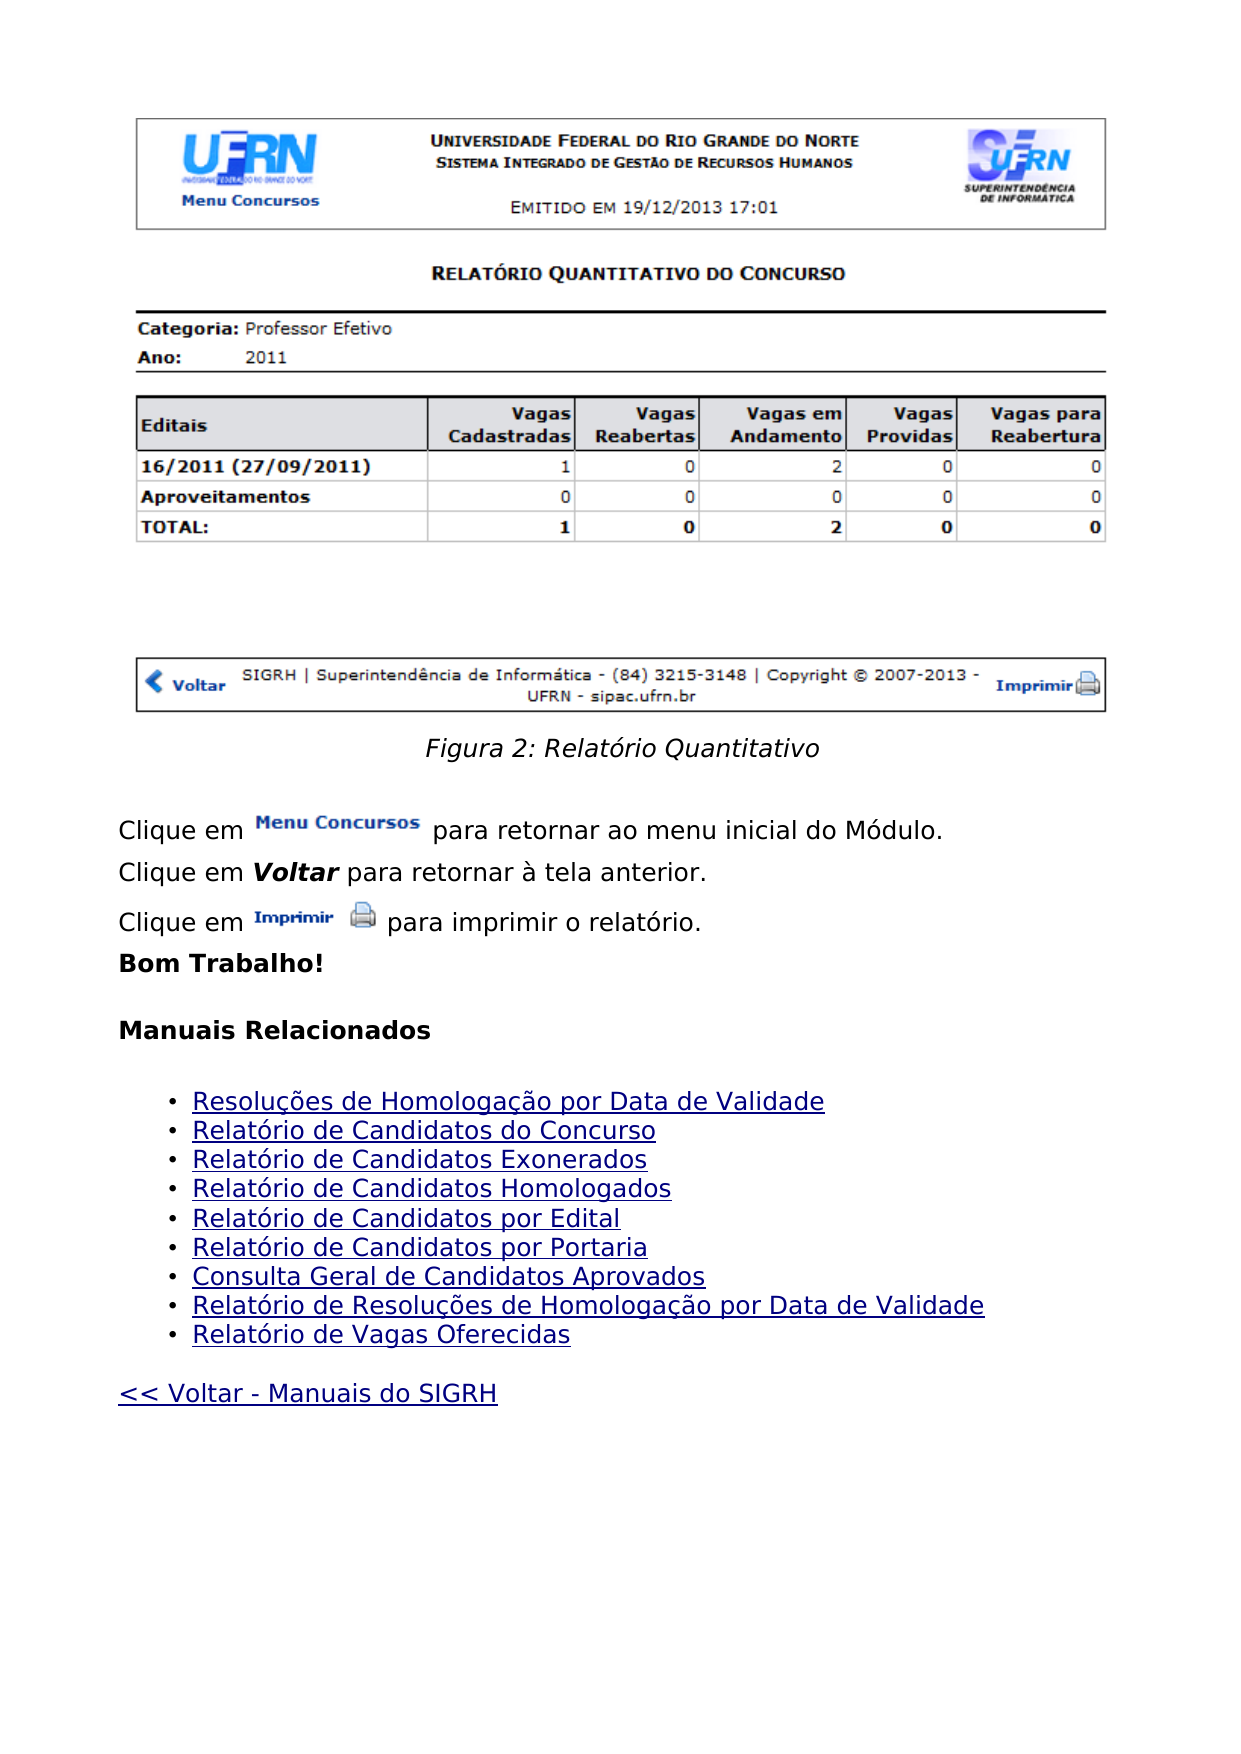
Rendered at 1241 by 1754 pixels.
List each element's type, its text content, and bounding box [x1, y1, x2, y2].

text << Voltar - Manuais do SIGRH [118, 1379, 1122, 1408]
text Clique em para retornar ao menu inicial do Módulo. [118, 805, 1122, 846]
list Relatório de Candidatos do Concurso [177, 1116, 1122, 1146]
list Relatório de Resoluções de Homologação por Data de Validade [177, 1291, 1122, 1321]
list Consulta Geral de Candidatos Aprovados [177, 1262, 1122, 1291]
list Resoluções de Homologação por Data de Validade [177, 1087, 1122, 1116]
list Relatório de Candidatos por Portaria [177, 1233, 1122, 1262]
list Relatório de Candidatos por Edital [177, 1204, 1122, 1233]
picture [118, 118, 1123, 735]
picture [252, 805, 424, 840]
text Clique em Voltar para retornar à tela anterior. [118, 858, 1122, 887]
list Relatório de Vagas Oferecidas [177, 1321, 1122, 1350]
list Relatório de Candidatos Exonerados [177, 1146, 1122, 1175]
text Clique em para imprimir o relatório. [118, 900, 1122, 937]
text Bom Trabalho! [118, 949, 1122, 978]
list Relatório de Candidatos Homologados [177, 1175, 1122, 1204]
picture [252, 899, 379, 931]
subtitle Manuais Relacionados [118, 1016, 1122, 1045]
text Figura 2: Relatório Quantitativo [118, 735, 1122, 763]
